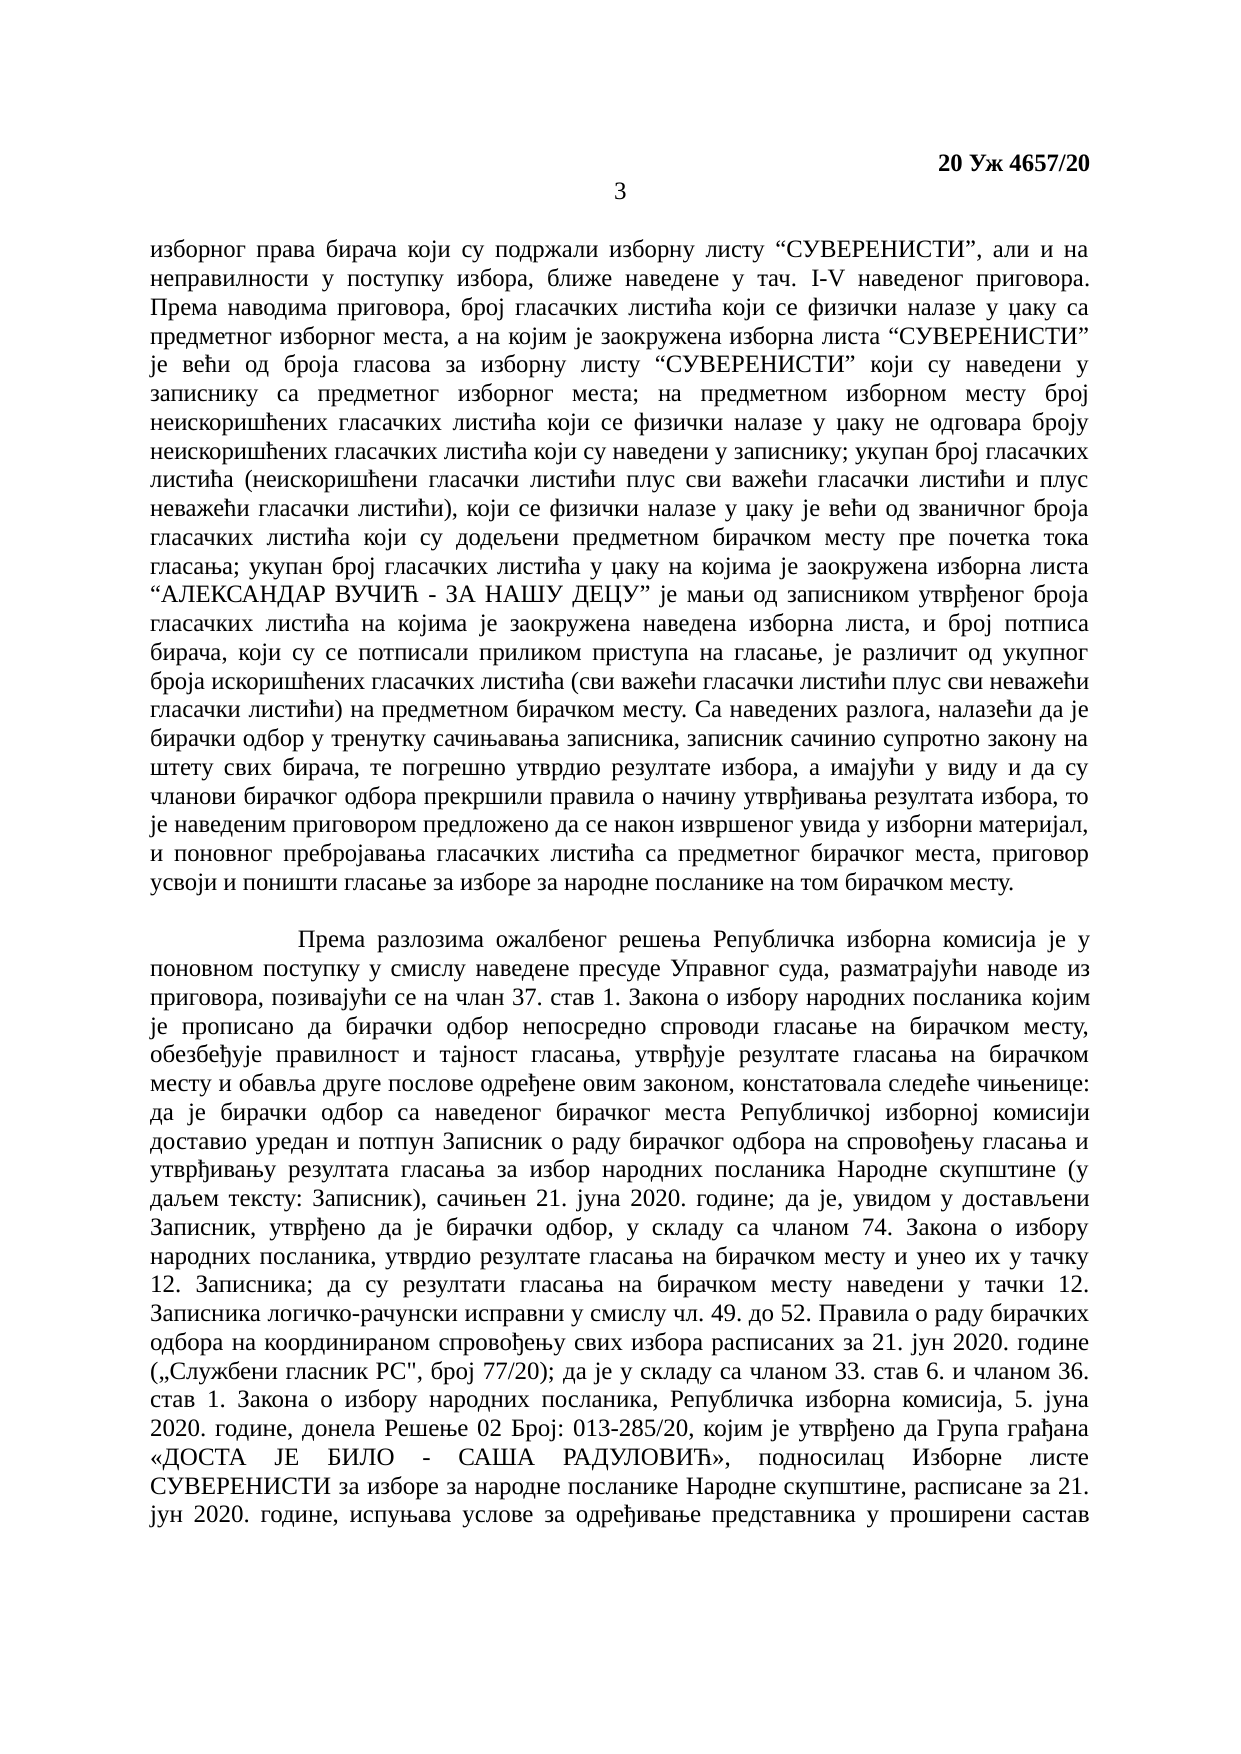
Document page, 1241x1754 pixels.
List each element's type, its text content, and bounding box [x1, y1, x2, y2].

text Према разлозима ожалбеног решења Републичка изборна комисија је у поновном поступку у смислу наведене пресуде Управног суда, разматрајући наводе из приговора, позивајући се на члан 37. став 1. Закона о избору народних посланика којим је прописано да бирачки одбор непосредно спроводи гласање на бирачком месту, обезбеђује правилност и тајност гласања, утврђује резултате гласања на бирачком месту и обавља друге послове одређене овим законом, констатовала следеће чињенице: да је бирачки одбор са наведеног бирачког места Републичкој изборној комисији доставио уредан и потпун Записник о раду бирачког одбора на спровођењу гласања и утврђивању резултата гласања за избор народних посланика Народне скупштине (у даљем тексту: Записник), сачињен 21. јуна 2020. године; да је, увидом у достављени Записник, утврђено да је бирачки одбор, у складу са чланом 74. Закона о избору народних посланика, утврдио резултате гласања на бирачком месту и унео их у тачку 12. Записника; да су резултати гласања на бирачком месту наведени у тачки 12. Записника логичко-рачунски исправни у смислу чл. 49. до 52. Правила о раду бирачких одбора на координираном спровођењу свих избора расписаних за 21. јун 2020. године („Службени гласник РС", број 77/20); да је у складу са чланом 33. став 6. и чланом 36. став 1. Закона о избору народних посланика, Републичка изборна комисија, 5. јуна 2020. године, донела Решење 02 Број: 013-285/20, којим је утврђено да Група грађана «ДОСТА ЈЕ БИЛО - САША РАДУЛОВИЋ», подносилац Изборне листе СУВЕРЕНИСТИ за изборе за народне посланике Народне скупштине, расписане за 21. јун 2020. године, испуњава услове за одређивање представника у проширени састав [150, 924, 1090, 1528]
text изборног права бирача који су подржали изборну листу “СУВЕРЕНИСТИ”, али и на неправилности у поступку избора, ближе наведене у тач. I-V наведеног приговора. Према наводима приговора, број гласачких листића који се физички налазе у џаку са предметног изборног места, а на којим је заокружена изборна листа “СУВЕРЕНИСТИ” је већи од броја гласова за изборну листу “СУВЕРЕНИСТИ” који су наведени у записнику са предметног изборног места; на предметном изборном месту број неискоришћених гласачких листића који се физички налазе у џаку не одговара броју неискоришћених гласачких листића који су наведени у записнику; укупан број гласачких листића (неискоришћени гласачки листићи плус сви важећи гласачки листићи и плус неважећи гласачки листићи), који се физички налазе у џаку је већи од званичног броја гласачких листића који су додељени предметном бирачком месту пре почетка тока гласања; укупан број гласачких листића у џаку на којима је заокружена изборна листа “АЛЕКСАНДАР ВУЧИЋ - ЗА НАШУ ДЕЦУ” је мањи од записником утврђеног броја гласачких листића на којима је заокружена наведена изборна листа, и број потписа бирача, који су се потписали приликом приступа на гласање, је различит од укупног броја искоришћених гласачких листића (сви важећи гласачки листићи плус сви неважећи гласачки листићи) на предметном бирачком месту. Са наведених разлога, налазећи да је бирачки одбор у тренутку сачињавања записника, записник сачинио супротно закону на штету свих бирача, те погрешно утврдио резултате избора, а имајући у виду и да су чланови бирачког одбора прекршили правила о начину утврђивања резултата избора, то је наведеним приговором предложено да се након извршеног увида у изборни материјал, и поновног пребројавања гласачких листића са предметног бирачког места, приговор усвоји и поништи гласање за изборе за народне посланике на том бирачком месту. [150, 234, 1090, 896]
